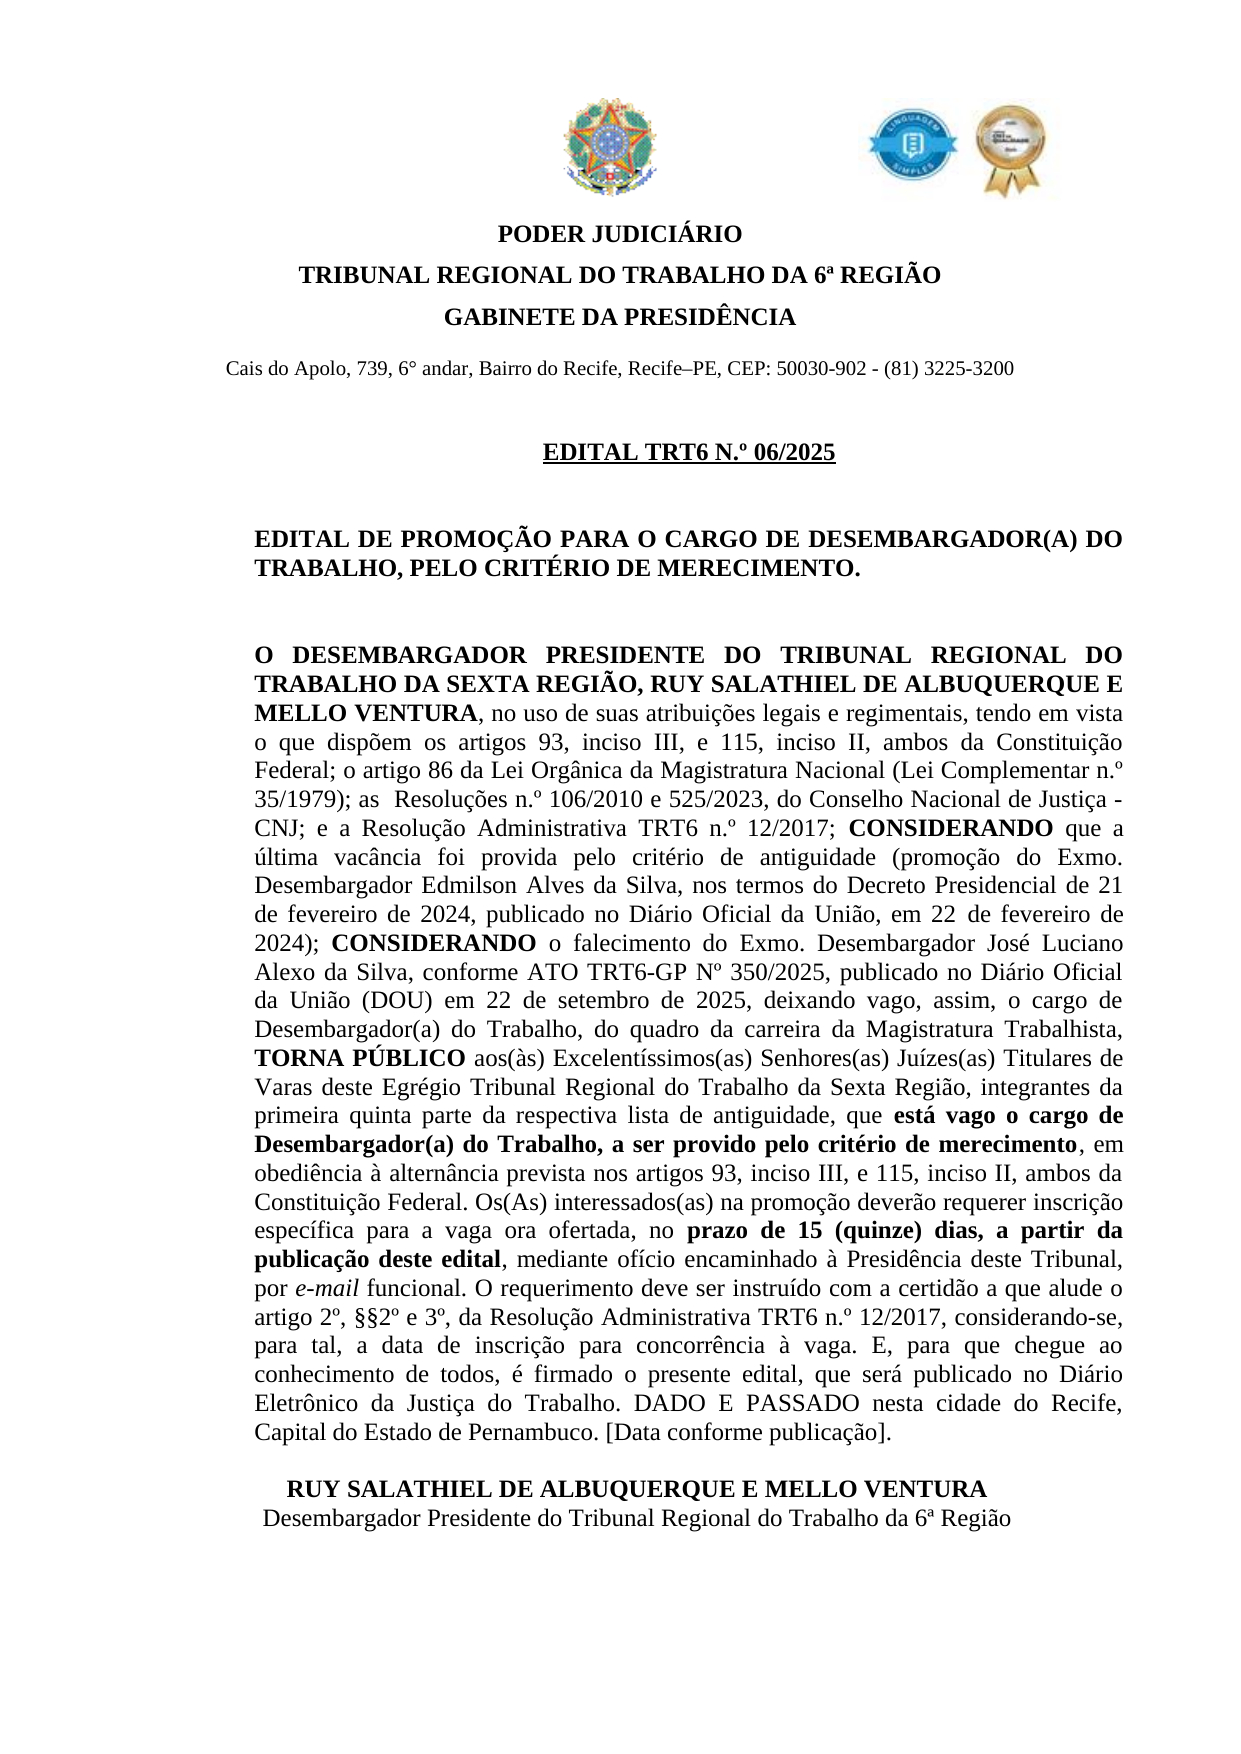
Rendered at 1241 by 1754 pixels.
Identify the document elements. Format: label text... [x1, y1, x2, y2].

text Desembargador Presidente do Tribunal Regional do Trabalho da 6ª Região [150, 1503, 1124, 1532]
text RUY SALATHIEL DE ALBUQUERQUE E MELLO VENTURA [150, 1474, 1124, 1503]
text EDITAL DE PROMOÇÃO PARA O CARGO DE DESEMBARGADOR(A) DO TRABALHO, PELO CRITÉRIO DE MERECIMENTO. [254, 524, 1124, 582]
text EDITAL TRT6 N.º 06/2025 [254, 437, 1124, 466]
text O DESEMBARGADOR PRESIDENTE DO TRIBUNAL REGIONAL DO TRABALHO DA SEXTA REGIÃO, RUY SALATHIEL DE ALBUQUERQUE E MELLO VENTURA, no uso de suas atribuições legais e regimentais, tendo em vista o que dispõem os artigos 93, inciso III, e 115, inciso II, ambos da Constituição Federal; o artigo 86 da Lei Orgânica da Magistratura Nacional (Lei Complementar n.º 35/1979); as Resoluções n.º 106/2010 e 525/2023, do Conselho Nacional de Justiça - CNJ; e a Resolução Administrativa TRT6 n.º 12/2017; CONSIDERANDO que a última vacância foi provida pelo critério de antiguidade (promoção do Exmo. Desembargador Edmilson Alves da Silva, nos termos do Decreto Presidencial de 21 de fevereiro de 2024, publicado no Diário Oficial da União, em 22 de fevereiro de 2024); CONSIDERANDO o falecimento do Exmo. Desembargador José Luciano Alexo da Silva, conforme ATO TRT6-GP Nº 350/2025, publicado no Diário Oficial da União (DOU) em 22 de setembro de 2025, deixando vago, assim, o cargo de Desembargador(a) do Trabalho, do quadro da carreira da Magistratura Trabalhista, TORNA PÚBLICO aos(às) Excelentíssimos(as) Senhores(as) Juízes(as) Titulares de Varas deste Egrégio Tribunal Regional do Trabalho da Sexta Região, integrantes da primeira quinta parte da respectiva lista de antiguidade, que está vago o cargo de Desembargador(a) do Trabalho, a ser provido pelo critério de merecimento, em obediência à alternância prevista nos artigos 93, inciso III, e 115, inciso II, ambos da Constituição Federal. Os(As) interessados(as) na promoção deverão requerer inscrição específica para a vaga ora ofertada, no prazo de 15 (quinze) dias, a partir da publicação deste edital, mediante ofício encaminhado à Presidência deste Tribunal, por e-mail funcional. O requerimento deve ser instruído com a certidão a que alude o artigo 2º, §§2º e 3º, da Resolução Administrativa TRT6 n.º 12/2017, considerando-se, para tal, a data de inscrição para concorrência à vaga. E, para que chegue ao conhecimento de todos, é firmado o presente edital, que será publicado no Diário Eletrônico da Justiça do Trabalho. DADO E PASSADO nesta cidade do Recife, Capital do Estado de Pernambuco. [Data conforme publicação]. [254, 640, 1124, 1445]
